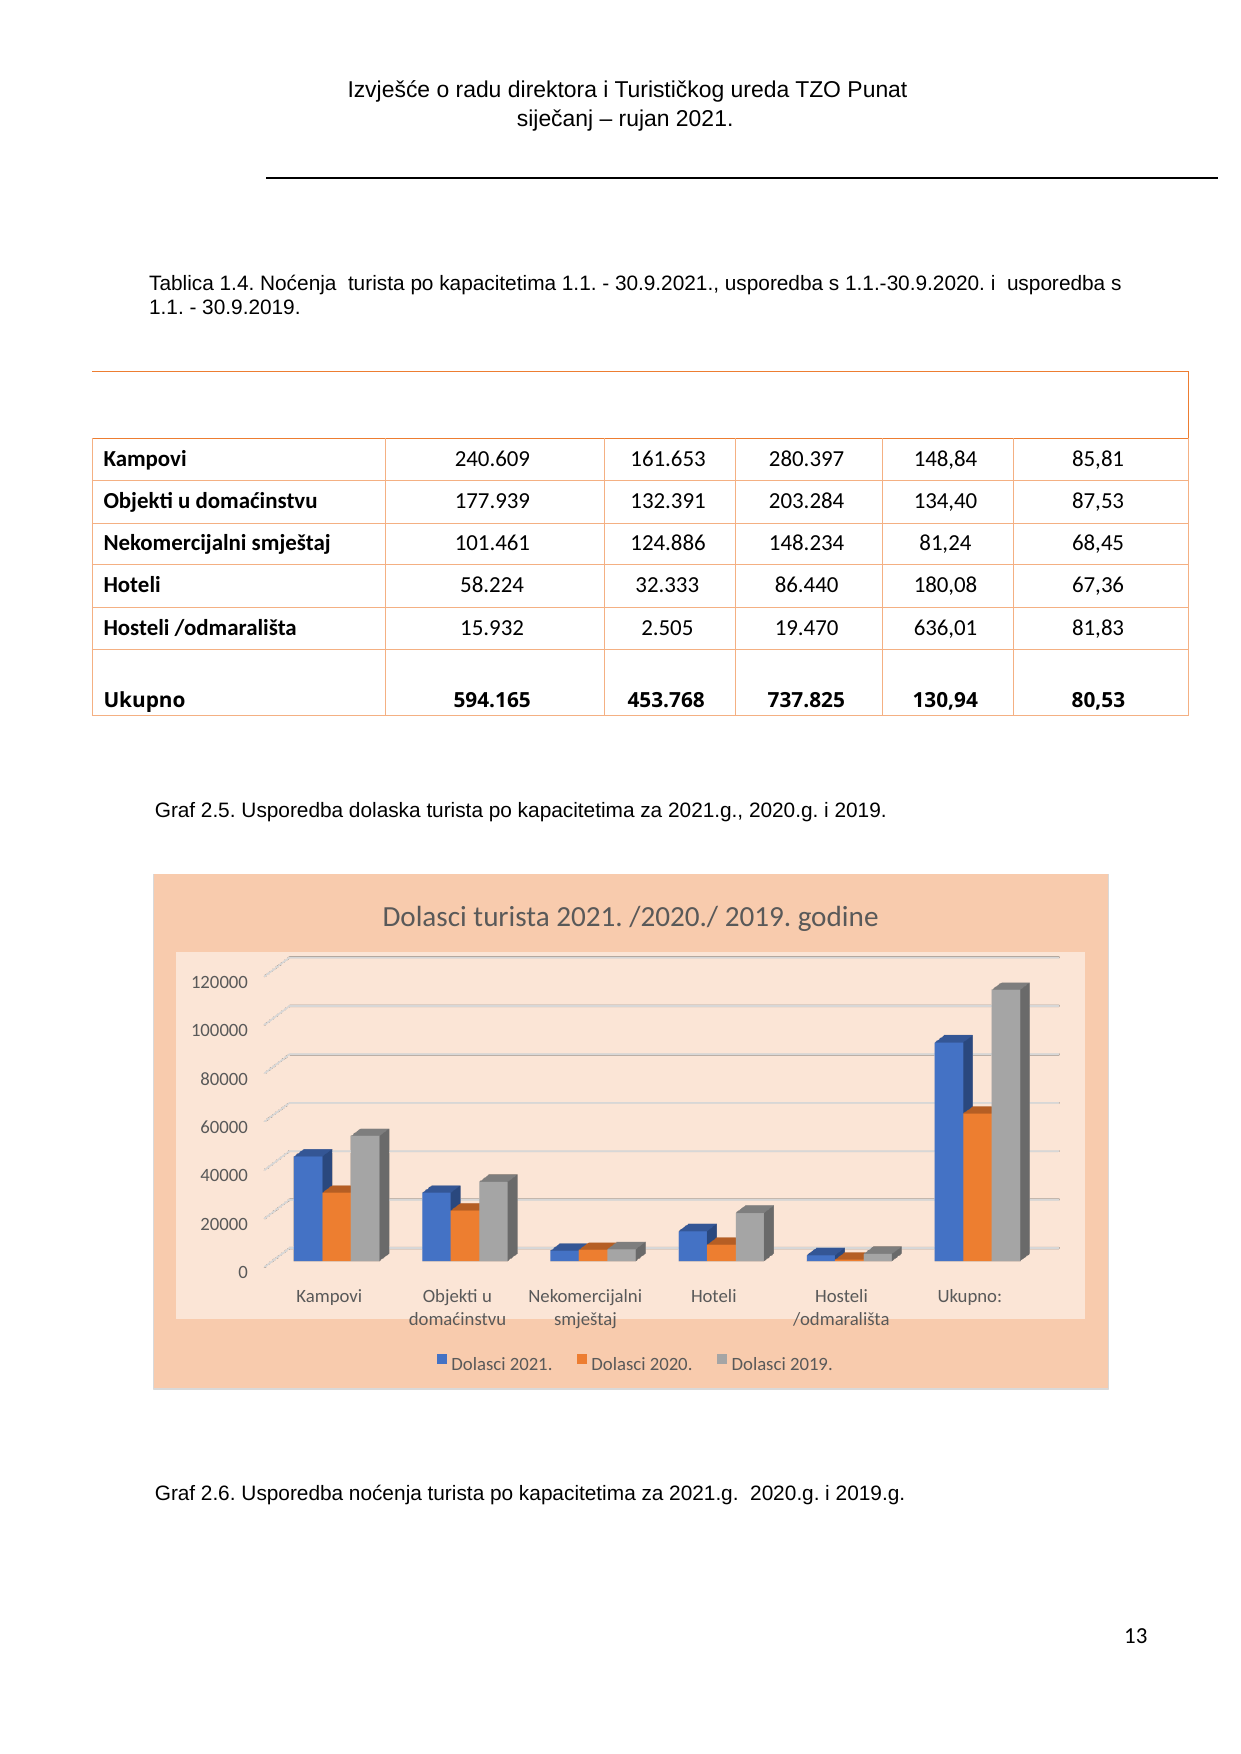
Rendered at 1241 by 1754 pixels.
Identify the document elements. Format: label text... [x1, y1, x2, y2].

table_header Vrsta objekta [92, 372, 385, 438]
table_cell 68,45 [1014, 524, 1188, 564]
table_cell 101.461 [386, 524, 604, 564]
table_cell 161.653 [605, 439, 735, 480]
table_cell Ukupno [93, 650, 385, 715]
table_cell 134,40 [883, 481, 1013, 522]
table_header Indeks 21./20. [882, 372, 1014, 438]
table_cell 148,84 [883, 439, 1013, 480]
table_cell 58.224 [386, 565, 604, 607]
table_cell 85,81 [1014, 439, 1188, 480]
table_cell 203.284 [736, 481, 882, 522]
table_cell 148.234 [736, 524, 882, 564]
table_cell 32.333 [605, 565, 735, 607]
table_cell 80,53 [1014, 650, 1188, 715]
table_cell 132.391 [605, 481, 735, 522]
table_cell 280.397 [736, 439, 882, 480]
table_cell Hosteli /odmarališta [93, 608, 385, 648]
table_header Noćenja 2019. [736, 372, 882, 438]
table_header Noćenja 2020. [604, 372, 736, 438]
table_cell 15.932 [386, 608, 604, 648]
table_header Noćenja 2021. [385, 372, 604, 438]
table_cell 19.470 [736, 608, 882, 648]
table_cell 81,83 [1014, 608, 1188, 648]
table_cell 636,01 [883, 608, 1013, 648]
table_cell 87,53 [1014, 481, 1188, 522]
table_cell 2.505 [605, 608, 735, 648]
table_cell 81,24 [883, 524, 1013, 564]
table_cell 124.886 [605, 524, 735, 564]
table_cell 177.939 [386, 481, 604, 522]
table_cell 594.165 [386, 650, 604, 715]
table_cell 67,36 [1014, 565, 1188, 607]
table_cell Nekomercijalni smještaj [93, 524, 385, 564]
table_cell Objekti u domaćinstvu [93, 481, 385, 522]
table_cell 453.768 [605, 650, 735, 715]
table_cell Hoteli [93, 565, 385, 607]
table_cell 737.825 [736, 650, 882, 715]
table_cell Kampovi [93, 439, 385, 480]
text Tablica 1.4. Noćenja turista po kapacitetima 1.1. - 30.9.2021., usporedba s 1.1.-30.9.2020. i usporedba s 1.1. - 30.9.2019. [149, 270, 1126, 319]
table_cell 240.609 [386, 439, 604, 480]
text Graf 2.5. Usporedba dolaska turista po kapacitetima za 2021.g., 2020.g. i 2019. [154, 798, 1126, 822]
text Graf 2.6. Usporedba noćenja turista po kapacitetima za 2021.g. 2020.g. i 2019.g. [154, 1481, 1126, 1505]
table_cell 130,94 [883, 650, 1013, 715]
table_cell 86.440 [736, 565, 882, 607]
table_header Indeks 21./19. [1014, 372, 1188, 438]
table_cell 180,08 [883, 565, 1013, 607]
